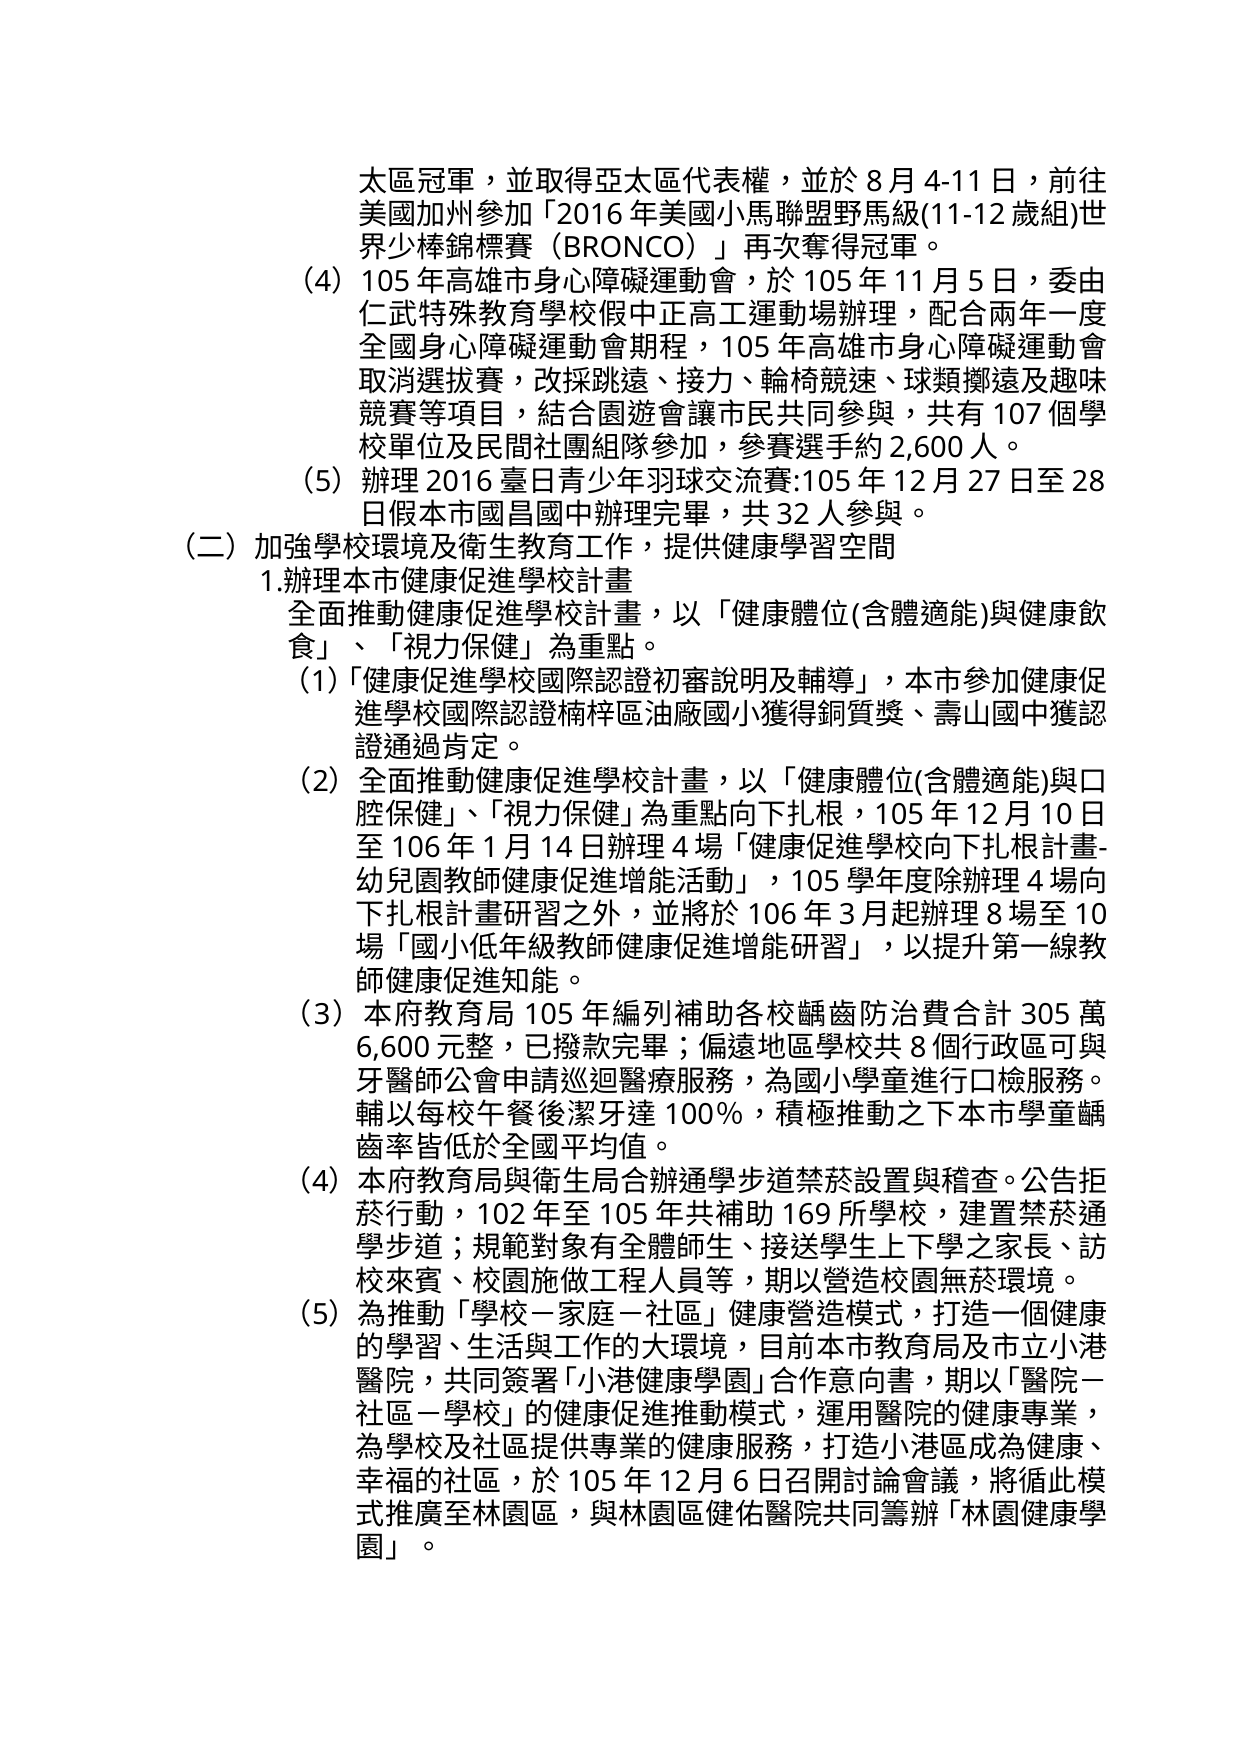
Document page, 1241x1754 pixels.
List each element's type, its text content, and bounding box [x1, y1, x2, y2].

text （4）105年高雄市身心障礙運動會，於105年11月5日，委由仁武特殊教育學校假中正高工運動場辦理，配合兩年一度全國身心障礙運動會期程，105年高雄市身心障礙運動會取消選拔賽，改採跳遠、接力、輪椅競速、球類擲遠及趣味競賽等項目，結合園遊會讓市民共同參與，共有107個學校單位及民間社團組隊參加，參賽選手約2,600人。 [285, 264, 1107, 464]
text 全面推動健康促進學校計畫，以「健康體位(含體適能)與健康飲食」、「視力保健」為重點。 [288, 598, 1107, 664]
text （5）辦理2016臺日青少年羽球交流賽:105年12月27日至28日假本市國昌國中辦理完畢，共32人參與。 [285, 464, 1107, 531]
text 太區冠軍，並取得亞太區代表權，並於8月4-11日，前往美國加州參加「2016年美國小馬聯盟野馬級(11-12歲組)世界少棒錦標賽（BRONCO）」再次奪得冠軍。 [285, 164, 1107, 264]
text 1.辦理本市健康促進學校計畫 [259, 564, 1107, 598]
text （3）本府教育局105年編列補助各校齲齒防治費合計305萬6,600元整，已撥款完畢；偏遠地區學校共8個行政區可與牙醫師公會申請巡迴醫療服務，為國小學童進行口檢服務。輔以每校午餐後潔牙達100％，積極推動之下本市學童齲齒率皆低於全國平均值。 [283, 998, 1107, 1164]
text （2）全面推動健康促進學校計畫，以「健康體位(含體適能)與口腔保健」、「視力保健」為重點向下扎根，105年12月10日至106年1月14日辦理4場「健康促進學校向下扎根計畫-幼兒園教師健康促進增能活動」，105學年度除辦理4場向下扎根計畫研習之外，並將於106年3月起辦理8場至10場「國小低年級教師健康促進增能研習」，以提升第一線教師健康促進知能。 [283, 764, 1107, 998]
text （二）加強學校環境及衛生教育工作，提供健康學習空間 [148, 531, 1107, 564]
text （5）為推動「學校－家庭－社區」健康營造模式，打造一個健康的學習、生活與工作的大環境，目前本市教育局及市立小港醫院，共同簽署「小港健康學園」合作意向書，期以「醫院－社區－學校」的健康促進推動模式，運用醫院的健康專業，為學校及社區提供專業的健康服務，打造小港區成為健康、幸福的社區，於105年12月6日召開討論會議，將循此模式推廣至林園區，與林園區健佑醫院共同籌辦「林園健康學園」。 [283, 1298, 1107, 1564]
text （1）「健康促進學校國際認證初審說明及輔導」，本市參加健康促進學校國際認證楠梓區油廠國小獲得銅質獎、壽山國中獲認證通過肯定。 [281, 664, 1107, 764]
text （4）本府教育局與衛生局合辦通學步道禁菸設置與稽查。公告拒菸行動，102年至105年共補助169所學校，建置禁菸通學步道；規範對象有全體師生、接送學生上下學之家長、訪校來賓、校園施做工程人員等，期以營造校園無菸環境。 [283, 1164, 1107, 1298]
